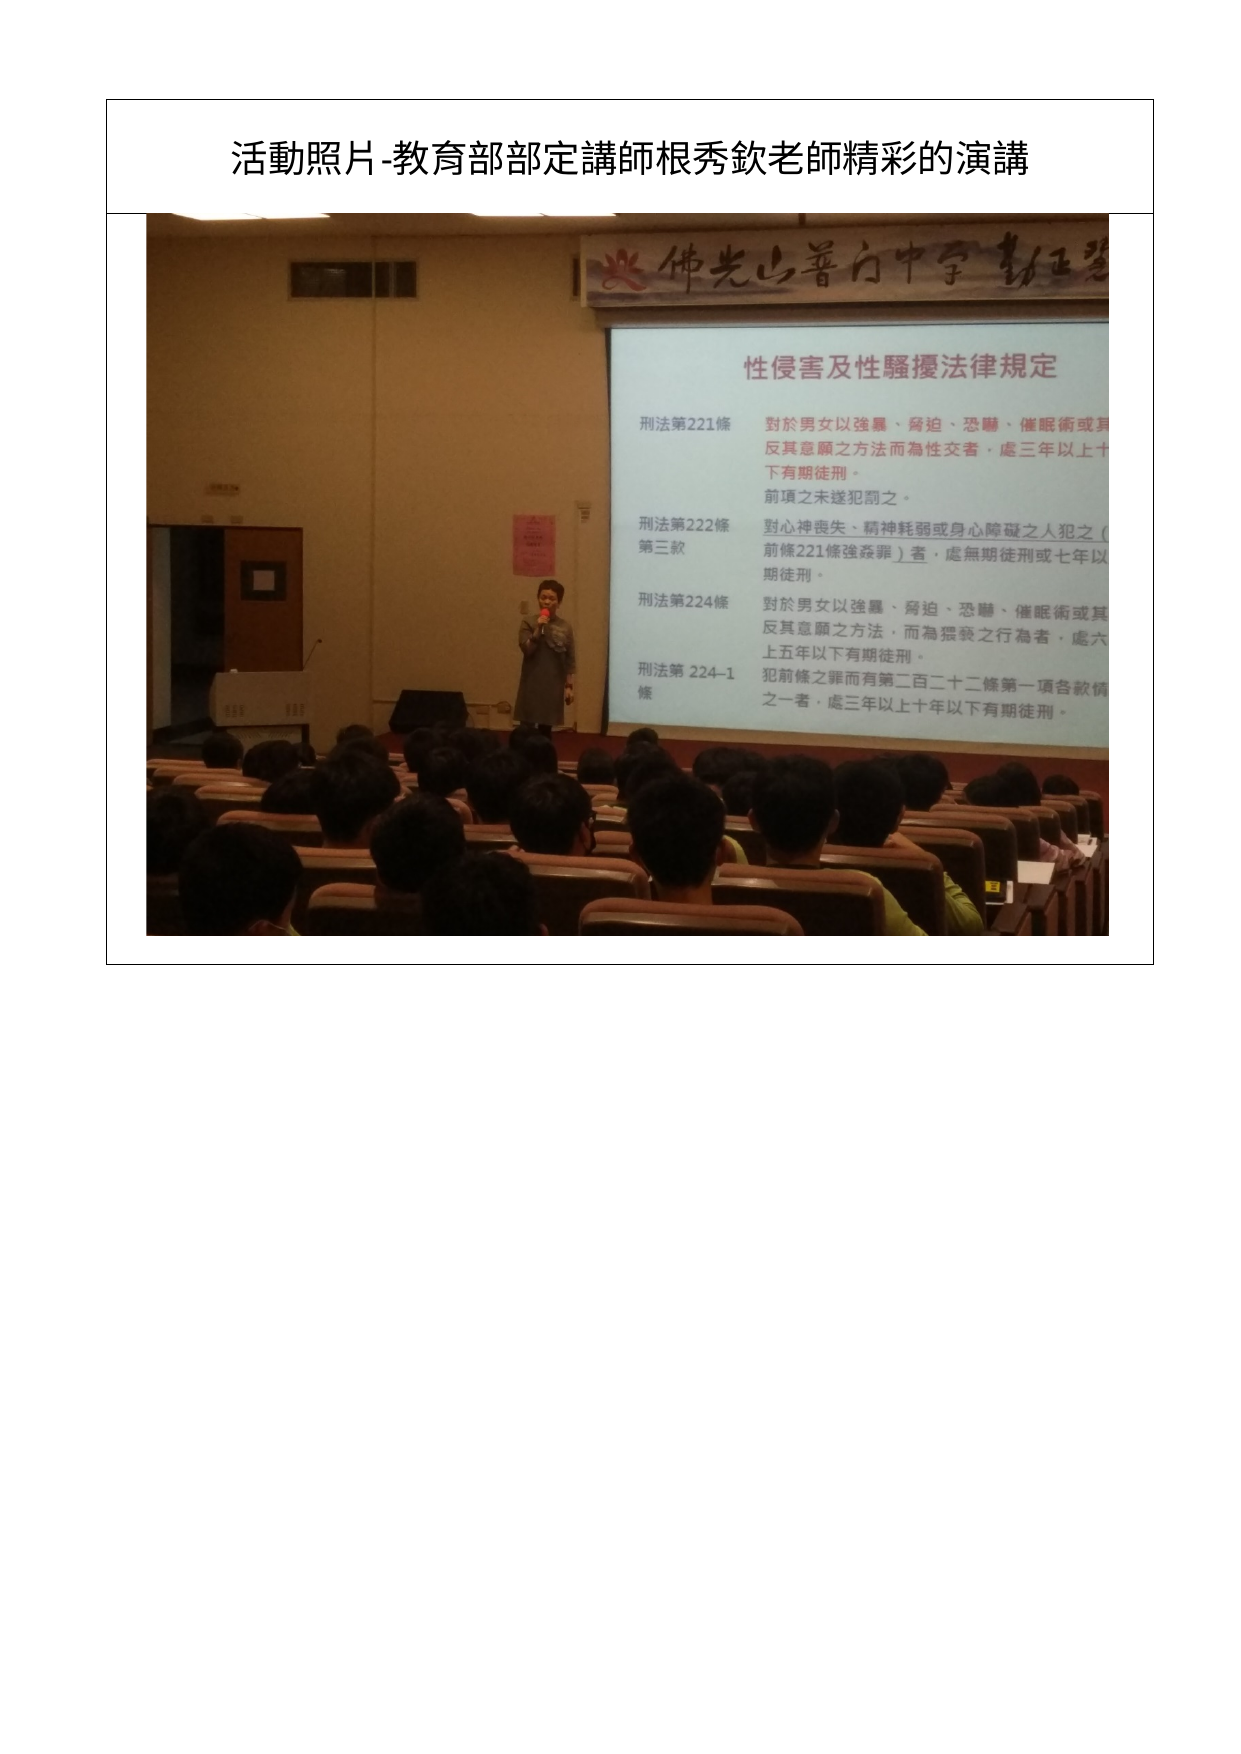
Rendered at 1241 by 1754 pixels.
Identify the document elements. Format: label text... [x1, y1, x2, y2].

picture [146, 213, 1109, 936]
table_cell 活動照片-教育部部定講師根秀欽老師精彩的演講 [107, 100, 1153, 212]
table_cell [107, 214, 1153, 963]
